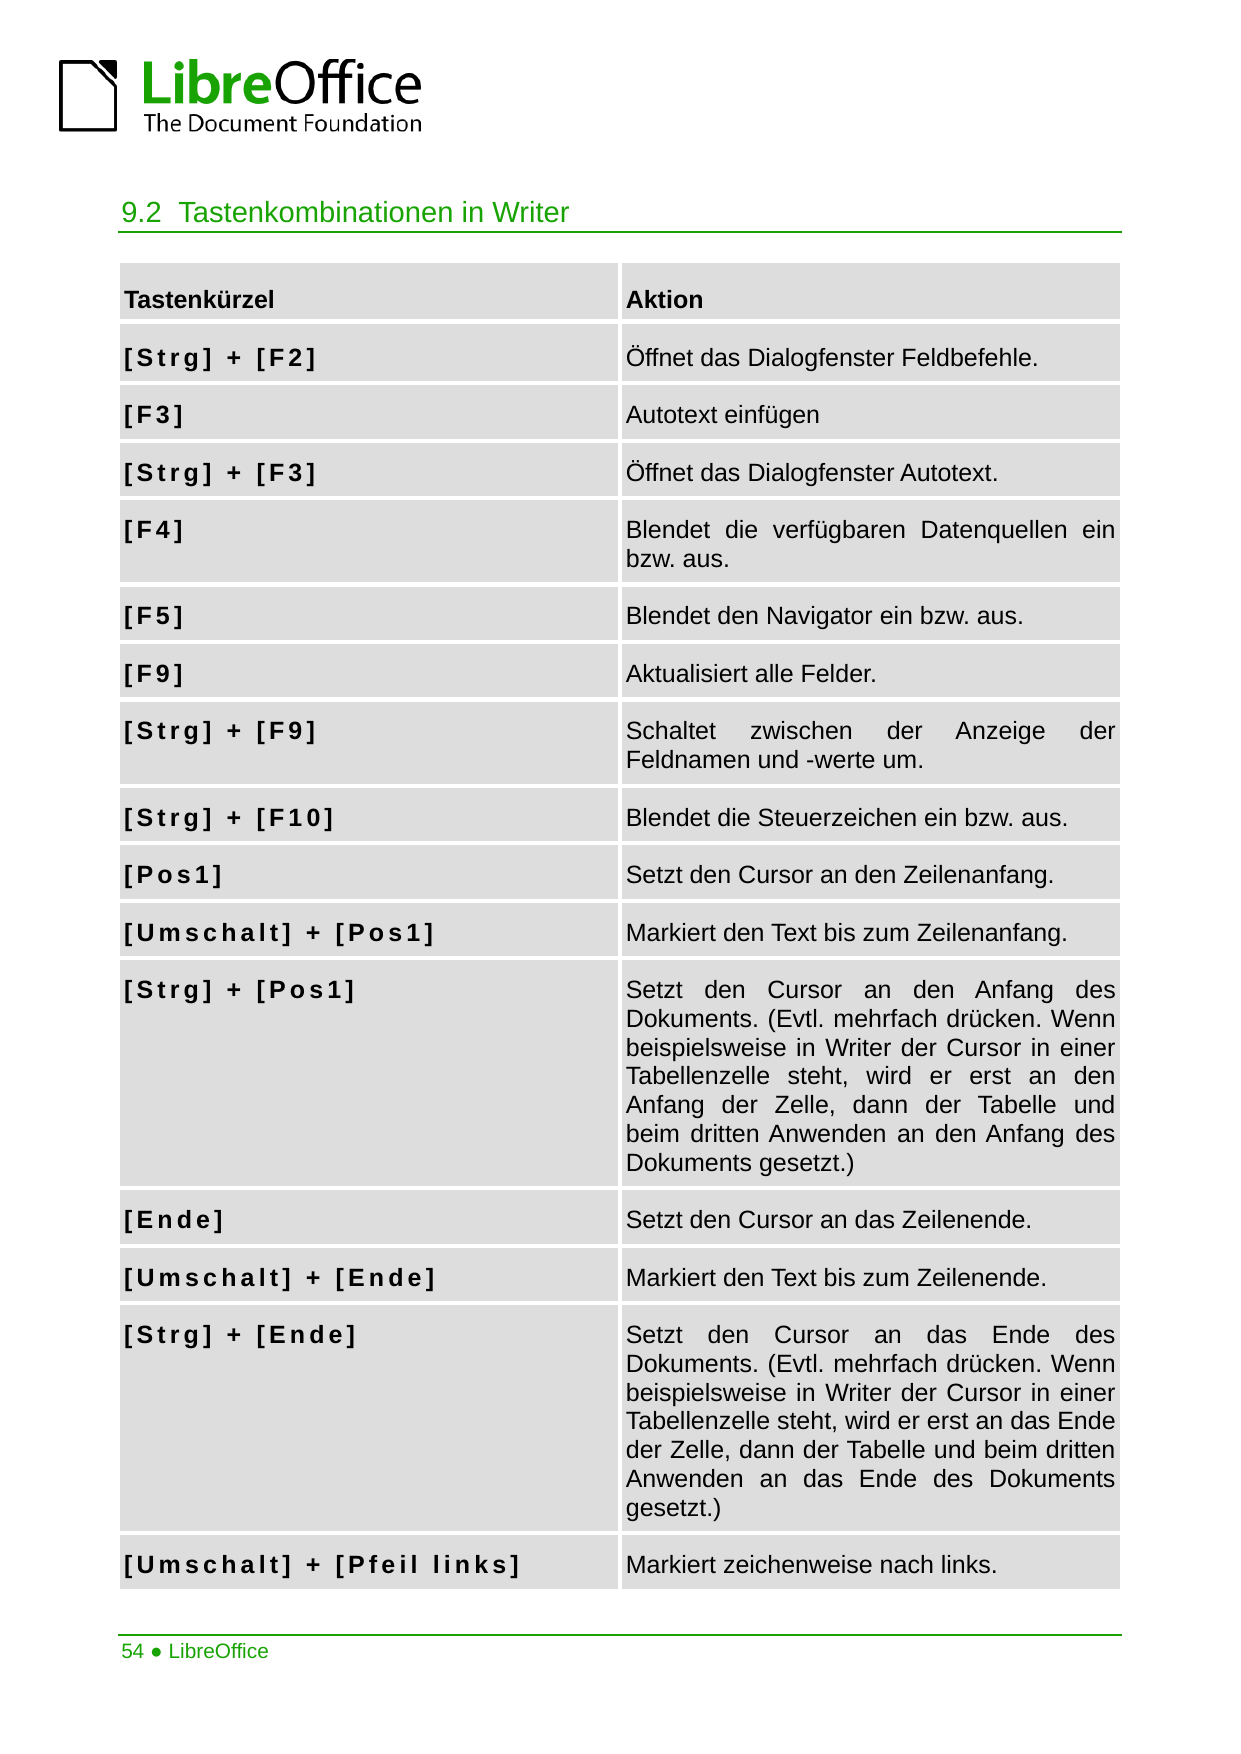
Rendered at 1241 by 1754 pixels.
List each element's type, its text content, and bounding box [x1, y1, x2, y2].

table_cell Setzt den Cursor an das Zeilenende. [622, 1190, 1120, 1244]
picture [56, 59, 422, 132]
table_cell [Strg] + [F9] [120, 702, 618, 784]
table_header Aktion [622, 263, 1120, 319]
table_cell [Umschalt] + [Ende] [120, 1248, 618, 1301]
table_header Tastenkürzel [120, 263, 618, 319]
table_cell Setzt den Cursor an den Zeilenanfang. [622, 845, 1120, 899]
table_cell [F3] [120, 385, 618, 439]
table_cell Blendet den Navigator ein bzw. aus. [622, 587, 1120, 640]
table_cell [Ende] [120, 1190, 618, 1244]
table_cell Aktualisiert alle Felder. [622, 644, 1120, 697]
table_cell [F4] [120, 500, 618, 582]
table_cell [Strg] + [F3] [120, 443, 618, 496]
table_cell Blendet die verfügbaren Datenquellen ein bzw. aus. [622, 500, 1120, 582]
table_cell [Umschalt] + [Pfeil links] [120, 1535, 618, 1589]
subtitle Tastenkombinationen in Writer [118, 170, 1122, 231]
table_cell Blendet die Steuerzeichen ein bzw. aus. [622, 788, 1120, 841]
table_cell [Strg] + [F10] [120, 788, 618, 841]
table_cell Setzt den Cursor an das Ende des Dokuments. (Evtl. mehrfach drücken. Wenn beispielsweise in Writer der Cursor in einer Tabellenzelle steht, wird er erst an das Ende der Zelle, dann der Tabelle und beim dritten Anwenden an das Ende des Dokuments gesetzt.) [622, 1305, 1120, 1531]
table_cell Setzt den Cursor an den Anfang des Dokuments. (Evtl. mehrfach drücken. Wenn beispielsweise in Writer der Cursor in einer Tabellenzelle steht, wird er erst an den Anfang der Zelle, dann der Tabelle und beim dritten Anwenden an den Anfang des Dokuments gesetzt.) [622, 960, 1120, 1186]
table_cell [F5] [120, 587, 618, 640]
table_cell Öffnet das Dialogfenster Feldbefehle. [622, 324, 1120, 381]
table_cell [Umschalt] + [Pos1] [120, 903, 618, 956]
table_cell Öffnet das Dialogfenster Autotext. [622, 443, 1120, 496]
table_cell [Strg] + [Pos1] [120, 960, 618, 1186]
table_cell Markiert den Text bis zum Zeilenende. [622, 1248, 1120, 1301]
table_cell [Pos1] [120, 845, 618, 899]
table_cell [F9] [120, 644, 618, 697]
table_cell Markiert zeichenweise nach links. [622, 1535, 1120, 1589]
table_cell [Strg] + [F2] [120, 324, 618, 381]
table_cell [Strg] + [Ende] [120, 1305, 618, 1531]
table_cell Markiert den Text bis zum Zeilenanfang. [622, 903, 1120, 956]
table_cell Autotext einfügen [622, 385, 1120, 439]
table_cell Schaltet zwischen der Anzeige der Feldnamen und -werte um. [622, 702, 1120, 784]
